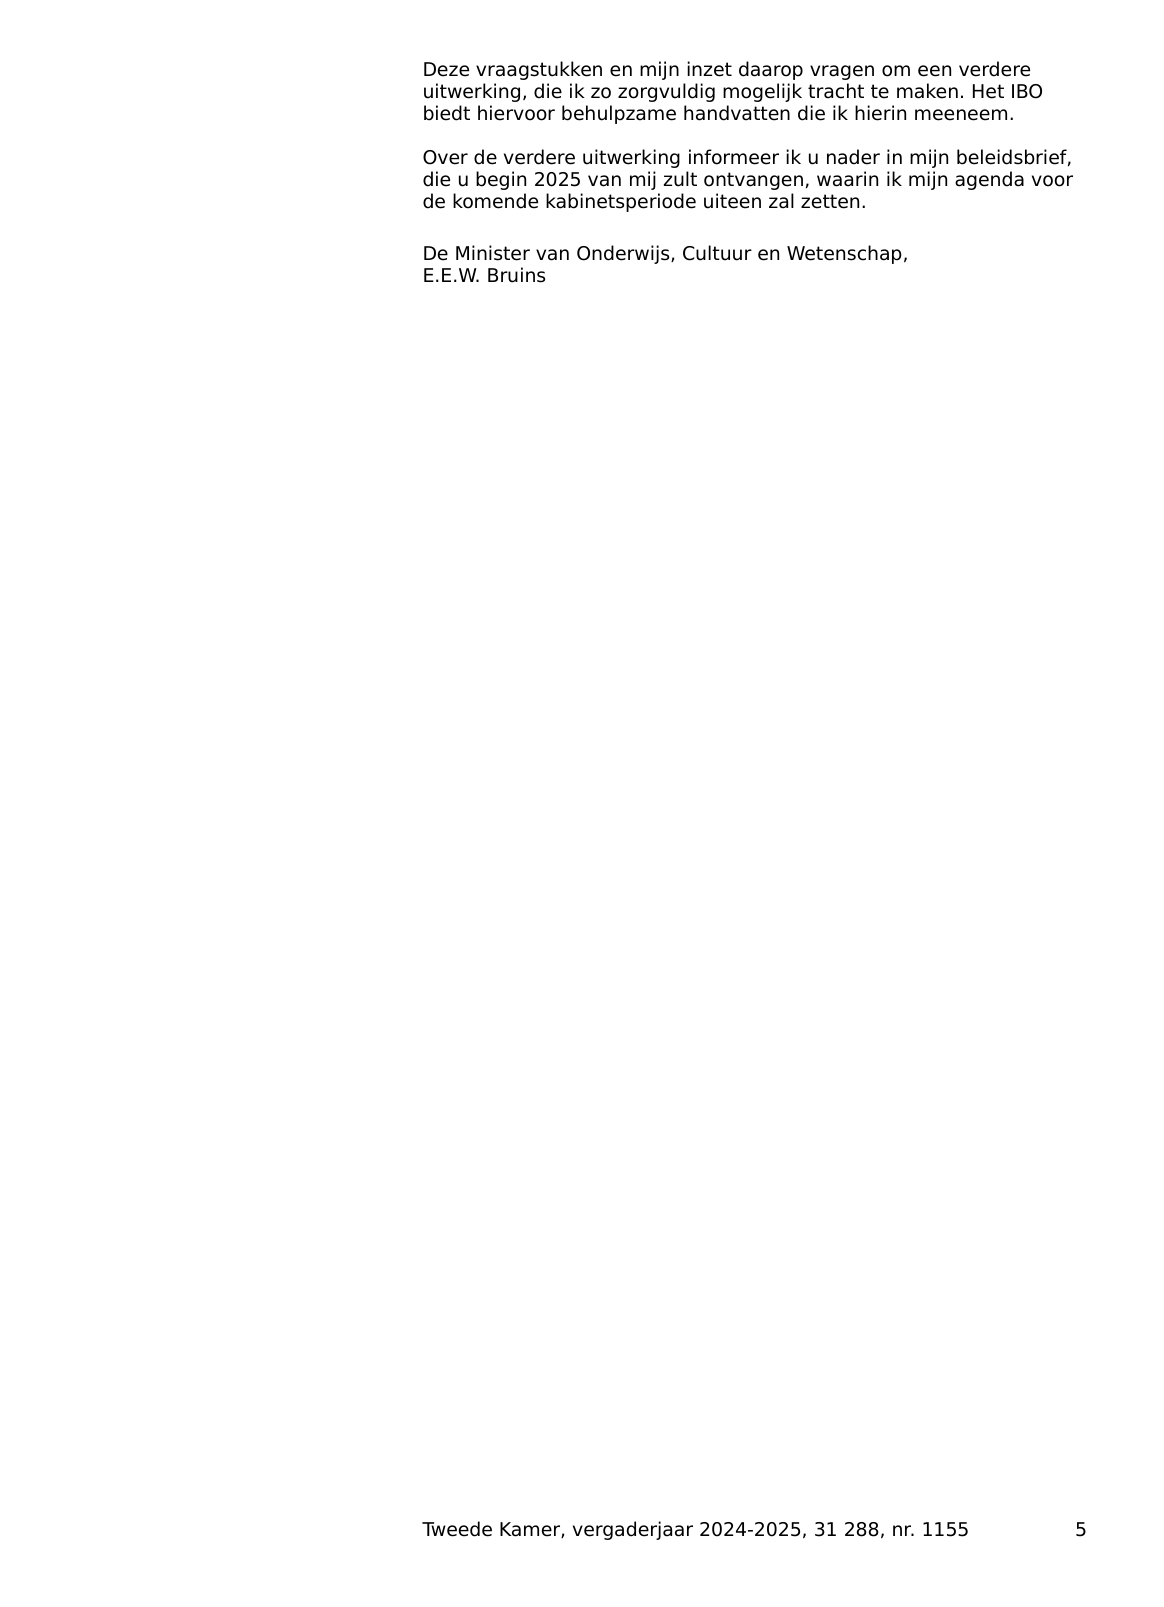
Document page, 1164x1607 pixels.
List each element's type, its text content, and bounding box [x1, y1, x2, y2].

text Over de verdere uitwerking informeer ik u nader in mijn beleidsbrief, die u begin 2025 van mij zult ontvangen, waarin ik mijn agenda voor de komende kabinetsperiode uiteen zal zetten. [422, 147, 1087, 213]
text De Minister van Onderwijs, Cultuur en Wetenschap, E.E.W. Bruins [422, 243, 1087, 287]
text Deze vraagstukken en mijn inzet daarop vragen om een verdere uitwerking, die ik zo zorgvuldig mogelijk tracht te maken. Het IBO biedt hiervoor behulpzame handvatten die ik hierin meeneem. [422, 59, 1087, 125]
